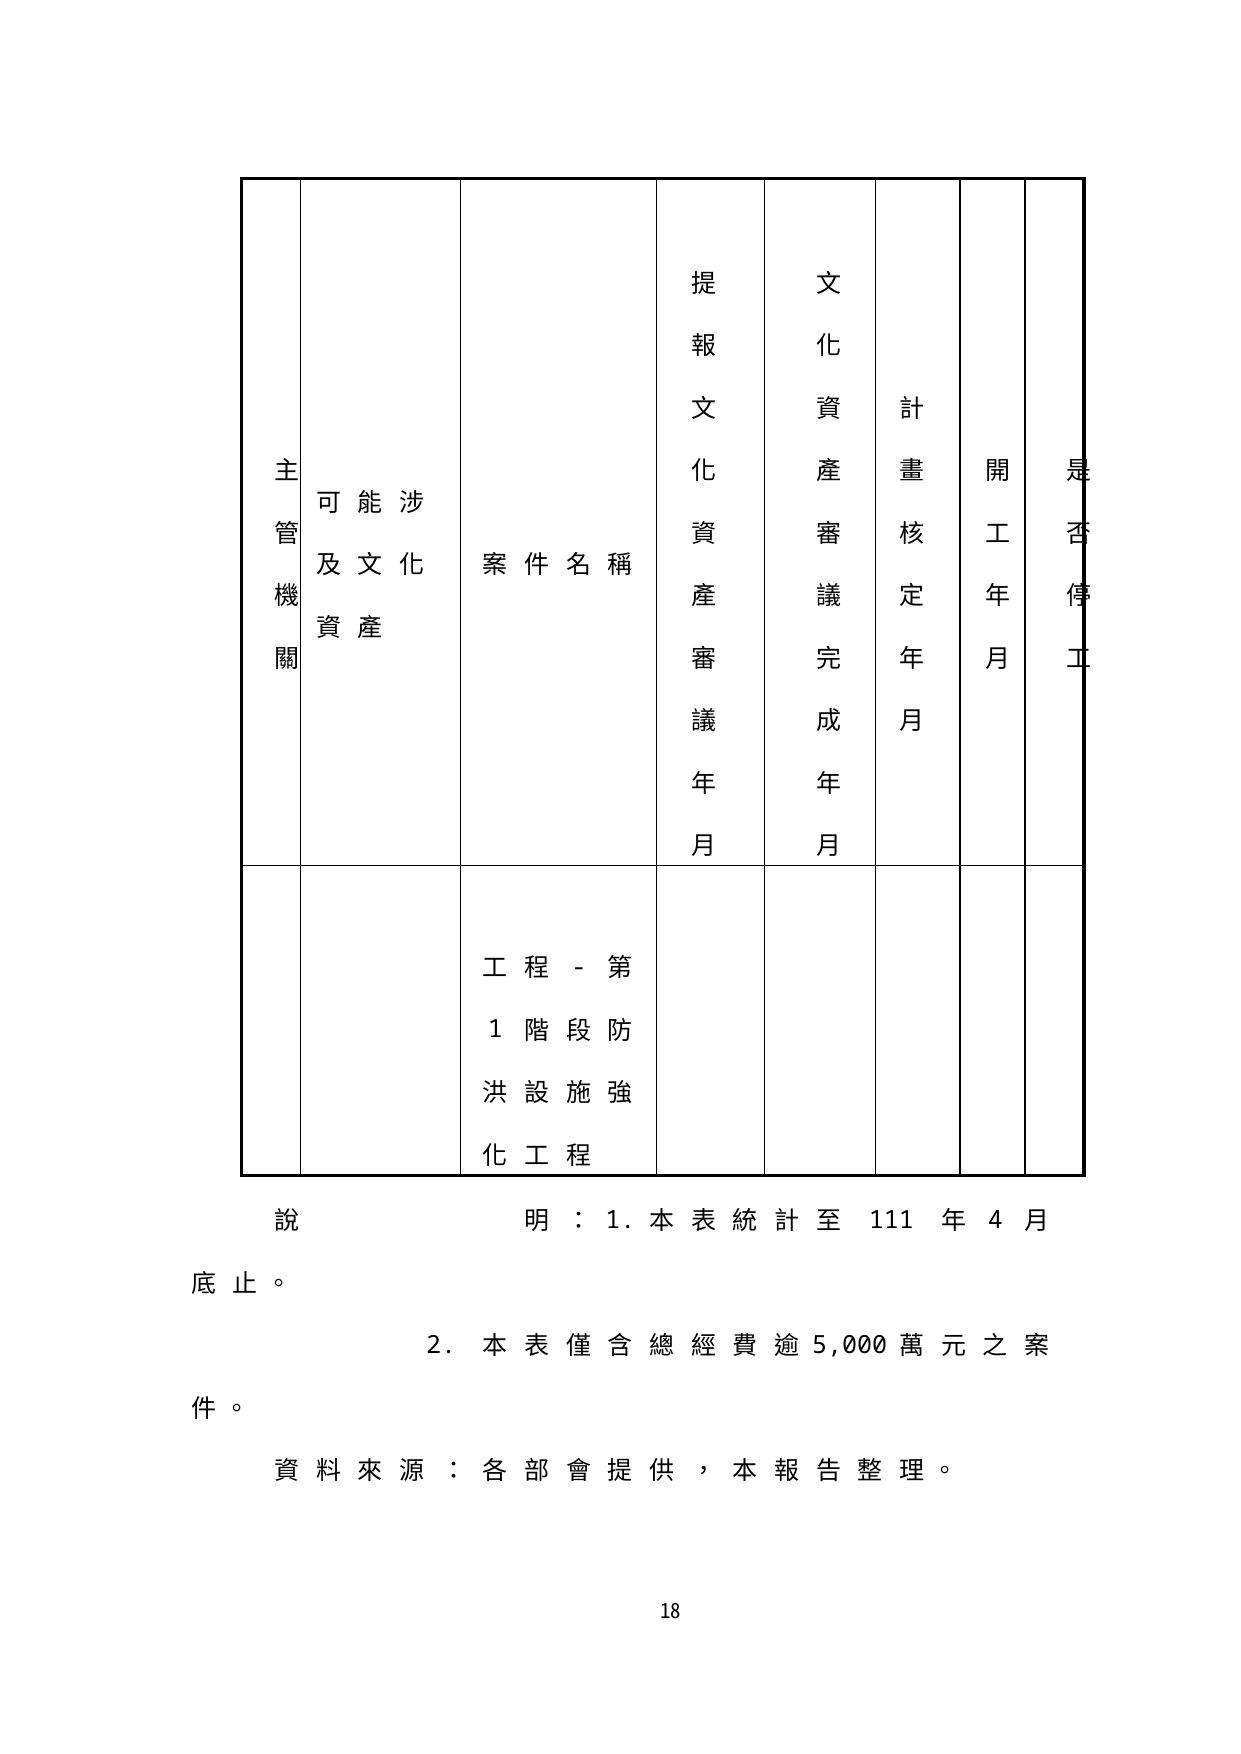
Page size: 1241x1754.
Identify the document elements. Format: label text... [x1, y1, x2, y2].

table_cell [961, 866, 1024, 1174]
table_header 主管機關 [243, 180, 300, 865]
table_header 可能涉及文化資產 [301, 180, 460, 865]
table_cell [657, 866, 764, 1174]
table_cell [765, 866, 875, 1174]
table_header 開工年月 [961, 180, 1024, 865]
table_cell [301, 866, 460, 1174]
table_cell [243, 866, 300, 1174]
table_header 提報文化資產審議年月 [657, 180, 764, 865]
table_cell 否 [1026, 866, 1082, 1174]
text 說 明：1.本表統計至111年4月底止。 [183, 1177, 1058, 1302]
text 2.本表僅含總經費逾5,000萬元之案件。 [183, 1302, 1058, 1427]
table_header 是否停工 [1026, 180, 1082, 865]
table_cell [876, 866, 959, 1174]
table_header 計畫核定年月 [876, 180, 959, 865]
table_header 文化資產審議完成年月 [765, 180, 875, 865]
text 資料來源：各部會提供，本報告整理。 [183, 1427, 1058, 1490]
table_header 案件名稱 [461, 180, 656, 865]
table_cell 工程-第1階段防洪設施強化工程 [461, 866, 656, 1174]
